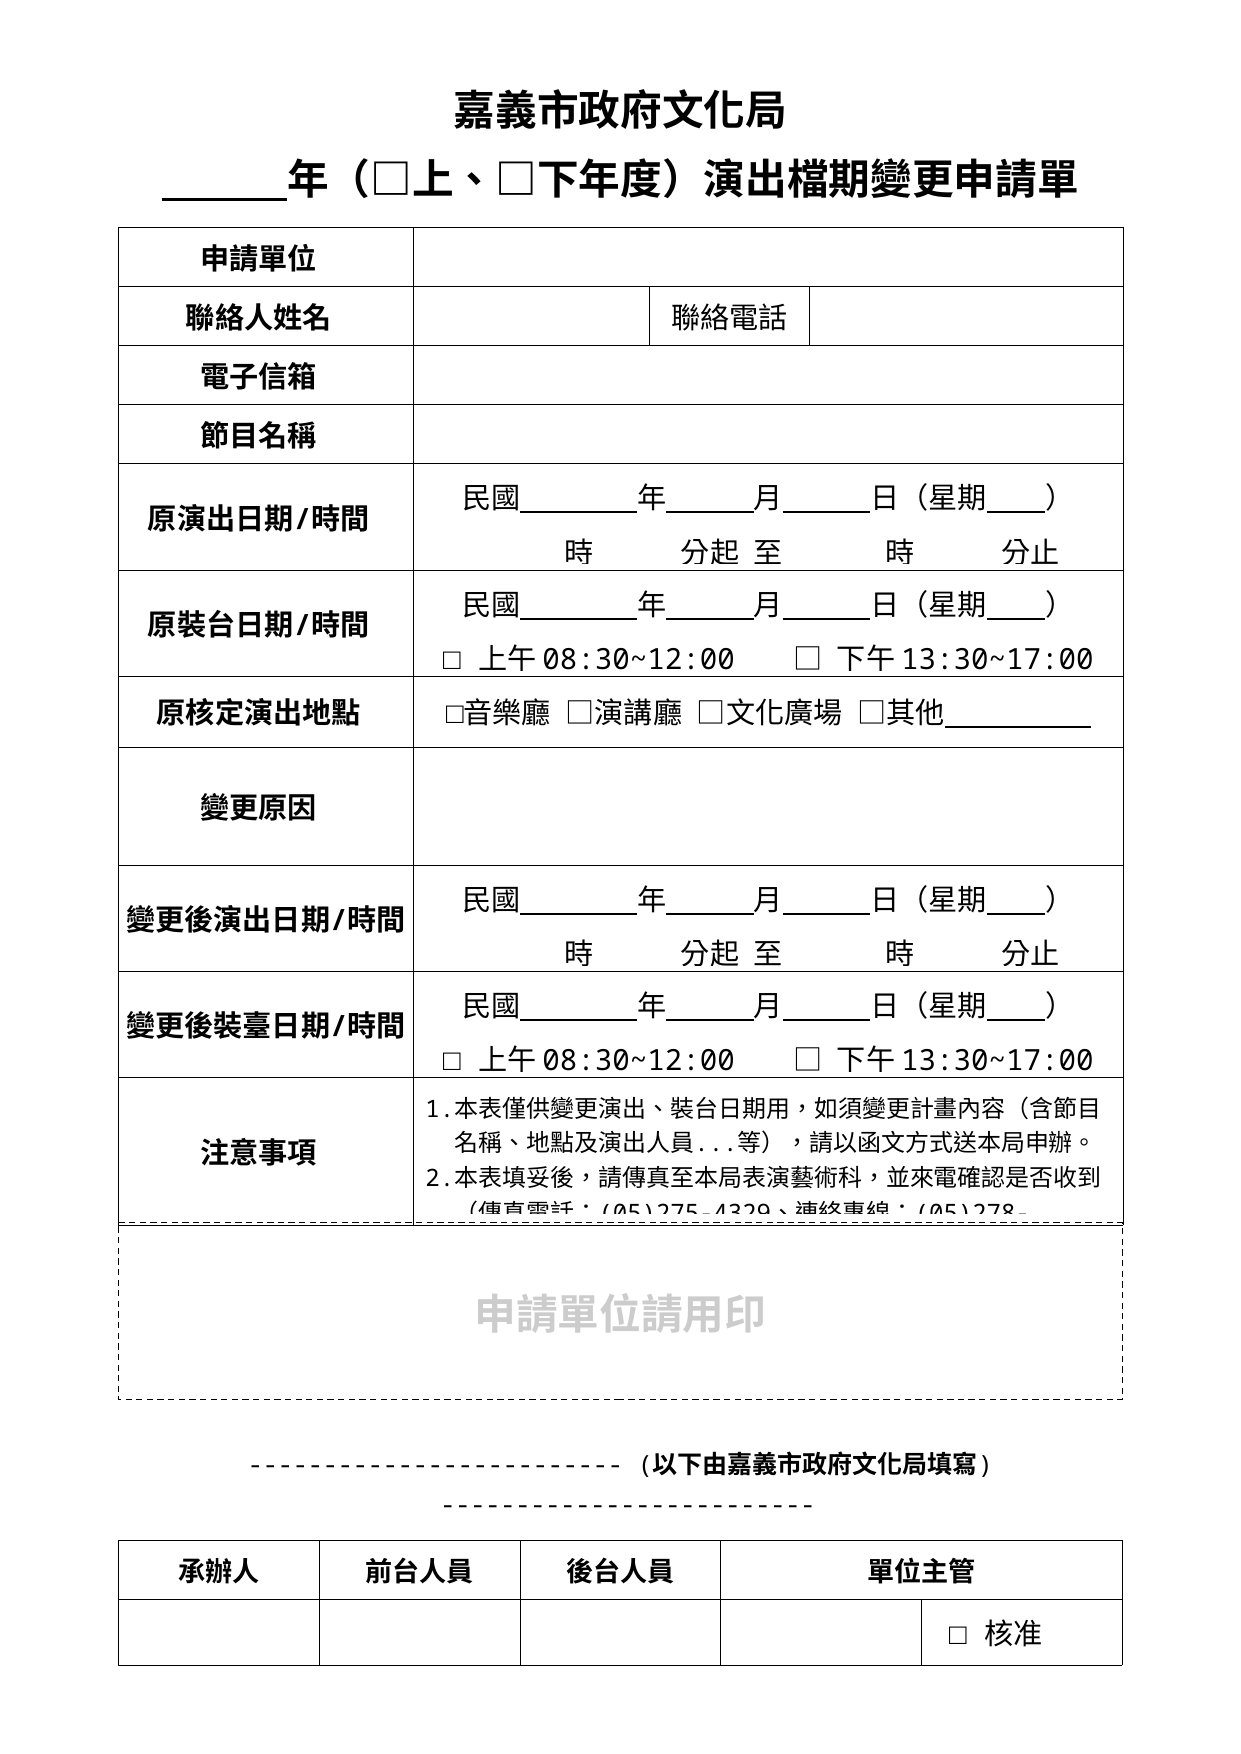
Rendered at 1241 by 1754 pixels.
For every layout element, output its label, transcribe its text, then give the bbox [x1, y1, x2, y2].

table_cell 原演出日期/時間 [119, 464, 413, 569]
table_cell 變更原因 [119, 748, 413, 865]
table_cell 民國 年 月 日（星期 ） □ 上午08:30~12:00 □ 下午13:30~17:00 [414, 571, 1123, 676]
table_header [414, 228, 1123, 286]
table_cell 變更後裝臺日期/時間 [119, 972, 413, 1077]
table_cell 本表僅供變更演出、裝台日期用，如須變更計畫內容（含節目名稱、地點及演出人員...等），請以函文方式送本局申辦。 本表填妥後，請傳真至本局表演藝術科，並來電確認是否收到（傳真電話：(05)275-4329、連絡專線：(05)278-8242）。 [414, 1078, 1123, 1225]
table_cell [414, 748, 1123, 865]
text 年（□上、□下年度）演出檔期變更申請單 [118, 146, 1122, 206]
table_cell □ 核准 [922, 1600, 1122, 1665]
table_header 前台人員 [320, 1541, 520, 1599]
table_cell [119, 1600, 319, 1665]
table_cell 聯絡人姓名 [119, 287, 413, 345]
table_header 申請單位 [119, 228, 413, 286]
table_cell [414, 346, 1123, 404]
table_cell 原核定演出地點 [119, 677, 413, 747]
table_cell 變更後演出日期/時間 [119, 866, 413, 971]
text ------------------------- (以下由嘉義市政府文化局填寫) ------------------------- [118, 1445, 1122, 1520]
table_cell [320, 1600, 520, 1665]
table_cell □音樂廳 □演講廳 □文化廣場 □其他 [414, 677, 1123, 747]
table_cell 民國 年 月 日（星期 ） □ 上午08:30~12:00 □ 下午13:30~17:00 [414, 972, 1123, 1077]
table_header 單位主管 [721, 1541, 1122, 1599]
table_cell [810, 287, 1123, 345]
text 嘉義市政府文化局 [118, 77, 1122, 137]
table_cell [414, 405, 1123, 463]
table_header 承辦人 [119, 1541, 319, 1599]
table_cell 原裝台日期/時間 [119, 571, 413, 676]
table_cell 電子信箱 [119, 346, 413, 404]
table_cell 節目名稱 [119, 405, 413, 463]
table_header 後台人員 [521, 1541, 720, 1599]
table_cell 聯絡電話 [650, 287, 809, 345]
table_cell 注意事項 [119, 1078, 413, 1225]
table_cell [521, 1600, 720, 1665]
table_cell [721, 1600, 921, 1665]
table_cell [414, 287, 649, 345]
table_cell 民國 年 月 日（星期 ） 時 分起 至 時 分止 [414, 464, 1123, 569]
table_cell 民國 年 月 日（星期 ） 時 分起 至 時 分止 [414, 866, 1123, 971]
